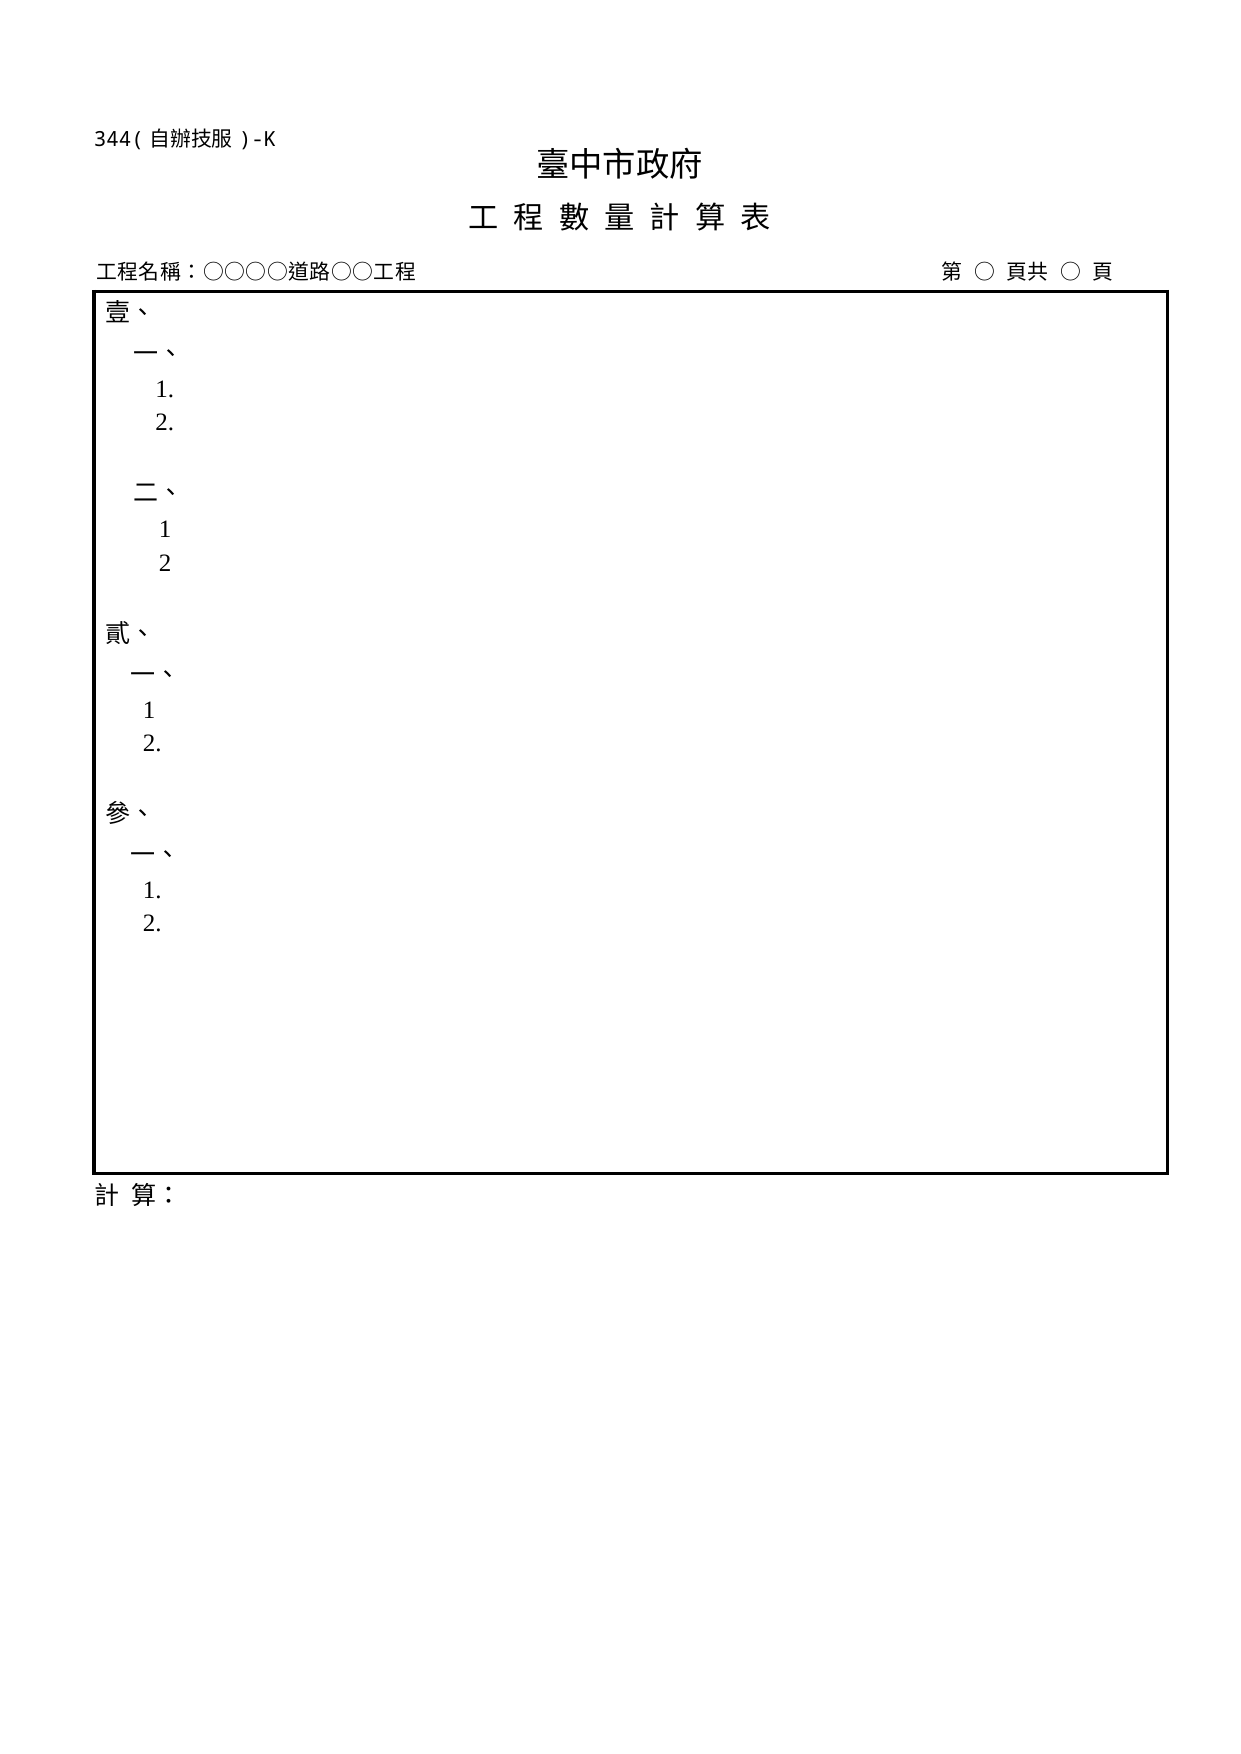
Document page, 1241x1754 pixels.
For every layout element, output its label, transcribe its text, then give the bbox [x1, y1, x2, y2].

table_cell [310, 1007, 525, 1040]
table_cell [310, 1139, 525, 1172]
table_cell [96, 1007, 309, 1040]
table_cell [96, 1139, 309, 1172]
table_cell [525, 473, 741, 614]
table_cell [957, 614, 1166, 654]
table_cell [741, 1073, 957, 1106]
table_cell [525, 875, 741, 908]
table_cell [525, 1139, 741, 1172]
table_cell [310, 941, 525, 974]
table_cell [957, 794, 1166, 834]
table_cell [741, 614, 957, 654]
table_cell [525, 941, 741, 974]
table_cell [310, 1073, 525, 1106]
table_cell [96, 974, 309, 1007]
table_cell [525, 908, 741, 941]
table_cell [96, 1073, 309, 1106]
table_cell 貳、 [96, 614, 309, 654]
table_cell [96, 1040, 309, 1073]
table_cell 參、 [96, 794, 309, 834]
table_cell [957, 695, 1166, 728]
table_cell [525, 695, 741, 728]
table_cell [957, 1073, 1166, 1106]
table_cell [525, 654, 741, 695]
table_cell [525, 1007, 741, 1040]
text 臺中市政府 [94, 138, 1144, 186]
table_cell [310, 974, 525, 1007]
table_cell [741, 1106, 957, 1139]
table_cell [310, 654, 525, 695]
table_cell [741, 1139, 957, 1172]
table_cell [741, 974, 957, 1007]
table_cell [957, 1106, 1166, 1139]
table_cell [741, 654, 957, 695]
table_cell [741, 407, 957, 473]
table_cell 1 [96, 695, 309, 728]
table_cell 2. [96, 407, 309, 473]
table_cell [957, 473, 1166, 614]
table_cell [741, 333, 957, 374]
table_cell [310, 1040, 525, 1073]
table_cell [525, 761, 741, 794]
table_cell [957, 875, 1166, 908]
table_cell [741, 794, 957, 834]
table_cell [957, 333, 1166, 374]
table_cell [525, 974, 741, 1007]
table_cell [741, 728, 957, 761]
table_cell [741, 875, 957, 908]
table_cell [310, 473, 525, 614]
table_cell [741, 834, 957, 875]
text 計 算： [94, 1175, 1144, 1211]
table_cell [957, 728, 1166, 761]
text 工 程 數 量 計 算 表 [94, 193, 1144, 237]
table_cell [957, 908, 1166, 941]
table_cell [741, 473, 957, 614]
table_cell [741, 908, 957, 941]
table_cell [525, 728, 741, 761]
table_cell [96, 941, 309, 974]
table_cell 一、 [96, 834, 309, 875]
table_cell 一、 [96, 333, 309, 374]
table_cell 1. [96, 875, 309, 908]
table_cell [957, 407, 1166, 473]
text 工程名稱：○○○○道路○○工程 第 ○ 頁共 ○ 頁 [96, 255, 1144, 285]
table_cell [741, 761, 957, 794]
table_cell [310, 695, 525, 728]
table_cell [741, 941, 957, 974]
table_cell [310, 908, 525, 941]
table_cell [96, 761, 309, 794]
table_cell [310, 1106, 525, 1139]
table_cell [310, 374, 525, 407]
table_cell [525, 1073, 741, 1106]
table_cell [525, 333, 741, 374]
table_cell [957, 654, 1166, 695]
table_cell [310, 761, 525, 794]
table_cell [957, 761, 1166, 794]
table_cell [741, 374, 957, 407]
table_cell [310, 407, 525, 473]
table_cell [957, 1007, 1166, 1040]
table_cell 2. [96, 728, 309, 761]
table_cell [525, 374, 741, 407]
table_cell 2. [96, 908, 309, 941]
table_cell [741, 1007, 957, 1040]
table_cell [525, 614, 741, 654]
table_cell [525, 794, 741, 834]
table_cell [957, 1139, 1166, 1172]
table_cell [525, 834, 741, 875]
table_cell [957, 974, 1166, 1007]
table_cell [525, 1040, 741, 1073]
table_cell [525, 1106, 741, 1139]
table_cell [741, 1040, 957, 1073]
table_cell [957, 374, 1166, 407]
table_cell [741, 695, 957, 728]
table_cell [310, 728, 525, 761]
table_cell 二、 1 2 [96, 473, 309, 614]
table_cell [957, 834, 1166, 875]
table_cell [310, 614, 525, 654]
table_cell 一、 [96, 654, 309, 695]
table_cell [310, 875, 525, 908]
table_cell [310, 834, 525, 875]
table_cell [310, 333, 525, 374]
table_cell [957, 1040, 1166, 1073]
table_cell [310, 794, 525, 834]
table_cell [957, 941, 1166, 974]
table_cell [96, 1106, 309, 1139]
table_cell 1. [96, 374, 309, 407]
table_header 壹、 [96, 293, 1166, 333]
table_cell [525, 407, 741, 473]
